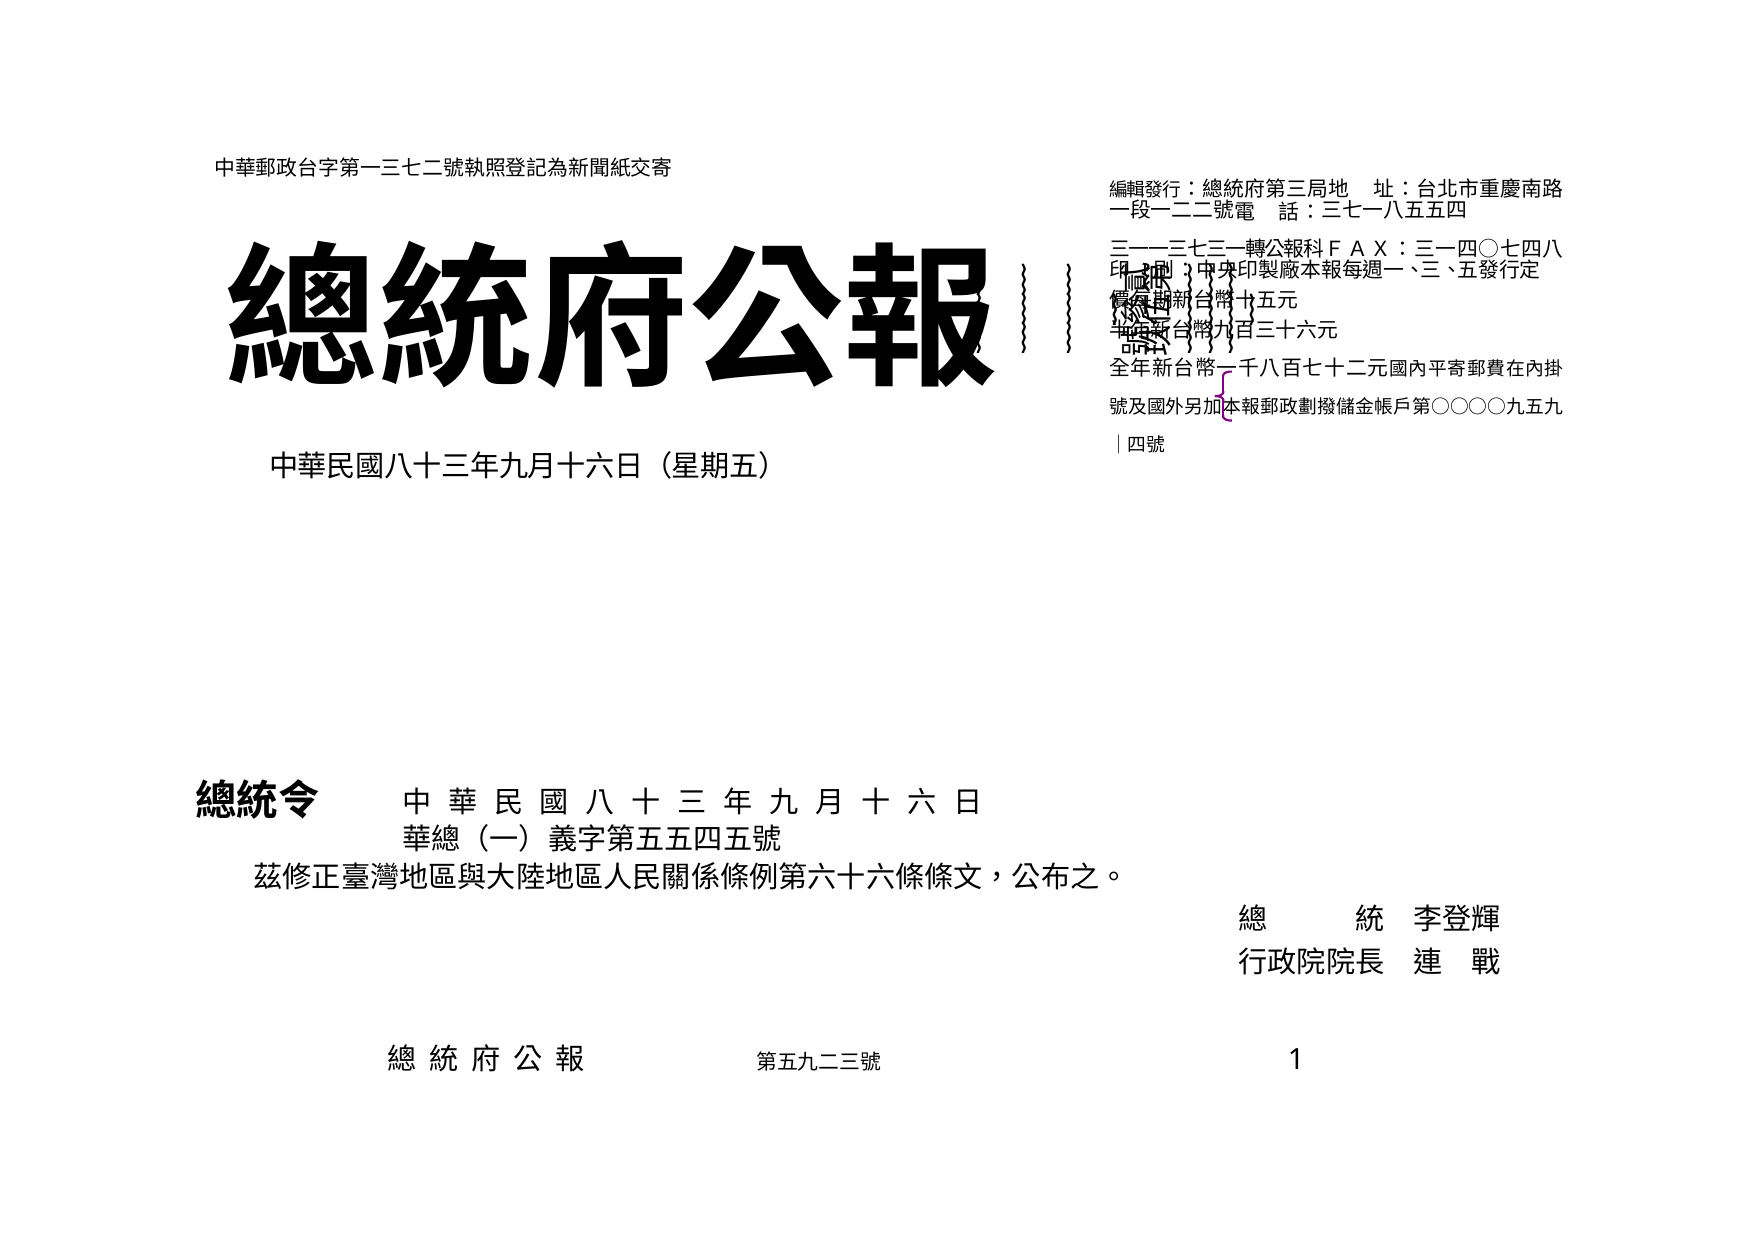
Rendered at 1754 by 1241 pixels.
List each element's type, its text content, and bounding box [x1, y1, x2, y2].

table_header 中華民國八十三年九月十六日 華總（一）義字第五五四五號 [399, 502, 986, 857]
text 總 統 李登輝 [195, 899, 1501, 937]
table_header 總統令 [192, 502, 399, 857]
text 茲修正臺灣地區與大陸地區人民關係條例第六十六條條文，公布之。 [195, 857, 1559, 894]
text 行政院院長 連 戰 [195, 942, 1501, 979]
